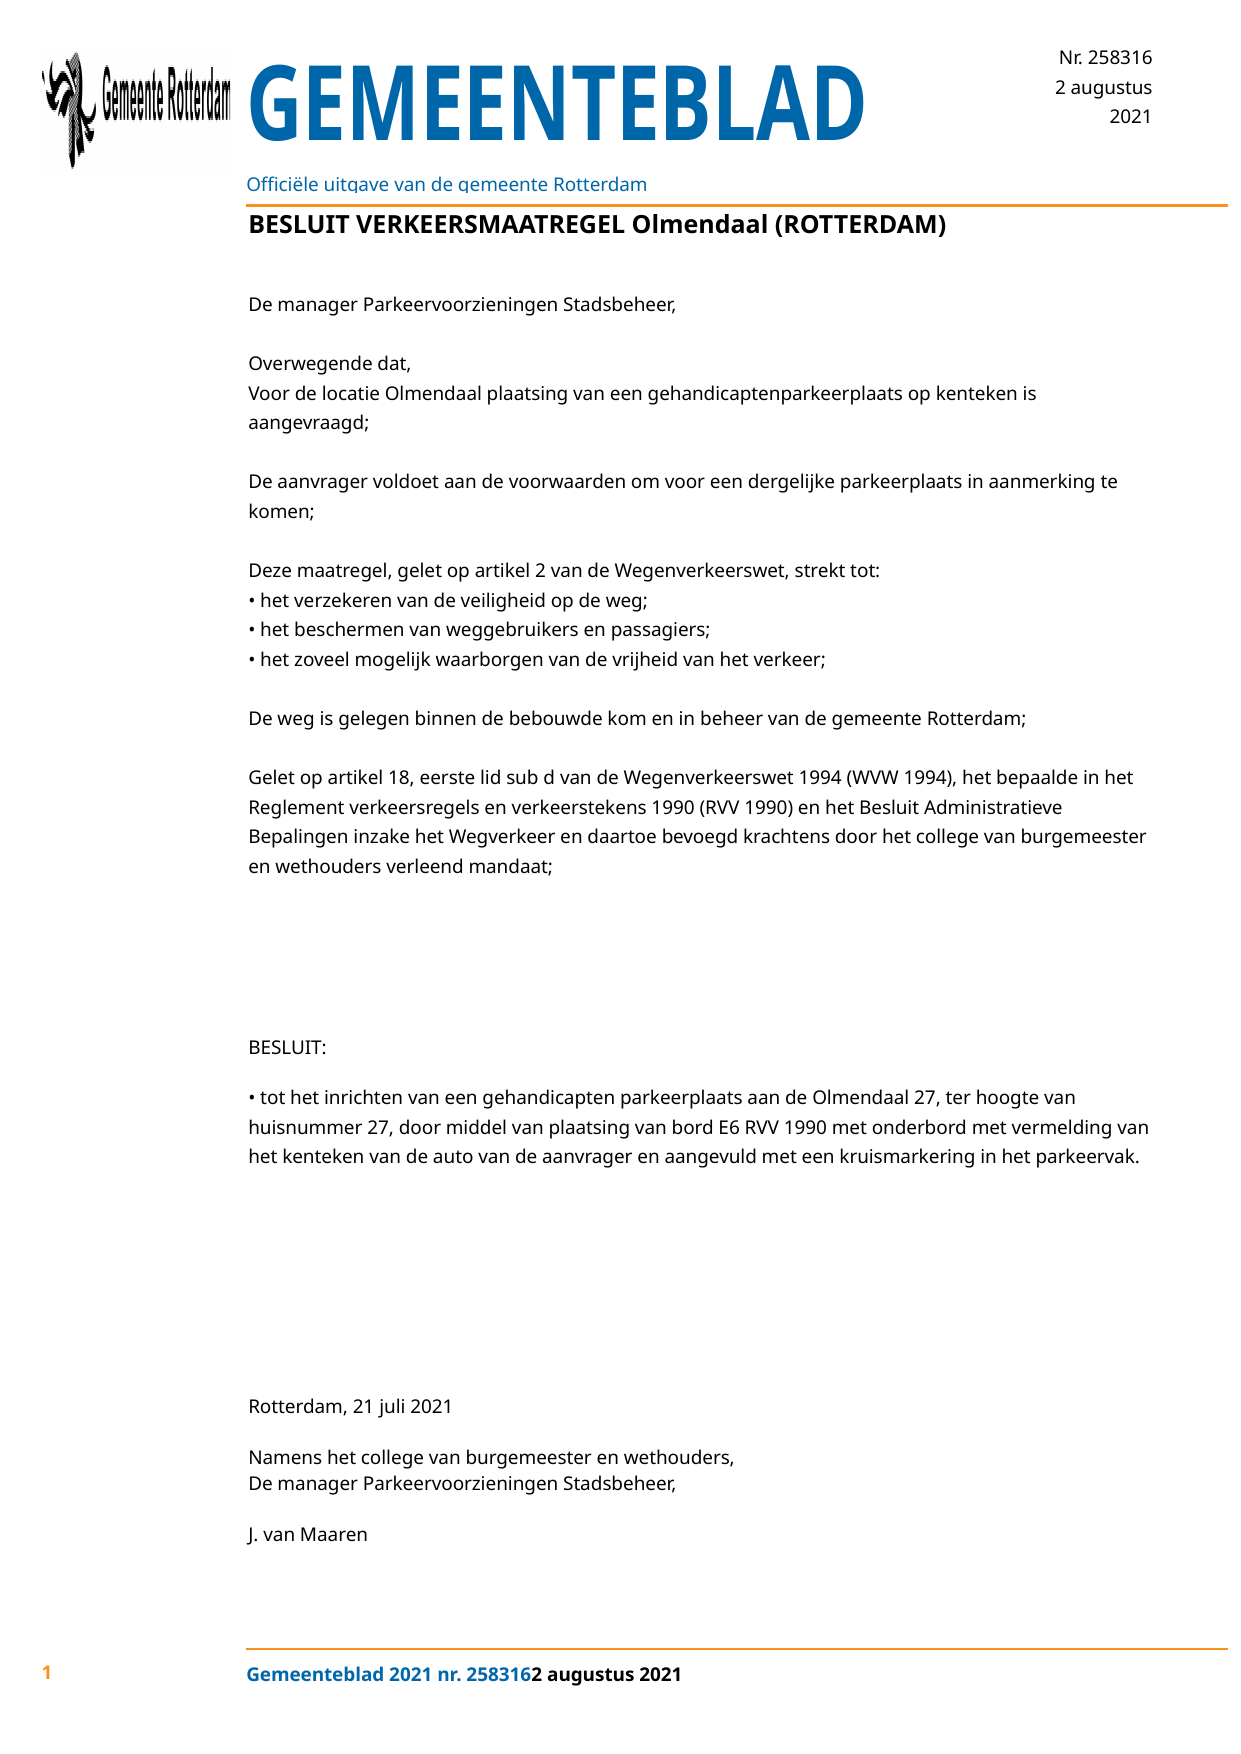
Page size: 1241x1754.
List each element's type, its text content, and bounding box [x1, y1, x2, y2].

text Voor de locatie Olmendaal plaatsing van een gehandicaptenparkeerplaats op kenteken is aangevraagd; [248, 380, 1152, 435]
text Deze maatregel, gelet op artikel 2 van de Wegenverkeerswet, strekt tot: [248, 557, 1152, 583]
text Namens het college van burgemeester en wethouders, [248, 1444, 1152, 1470]
text De manager Parkeervoorzieningen Stadsbeheer, [248, 291, 1152, 317]
text • tot het inrichten van een gehandicapten parkeerplaats aan de Olmendaal 27, ter hoogte van huisnummer 27, door middel van plaatsing van bord E6 RVV 1990 met onderbord met vermelding van het kenteken van de auto van de aanvrager en aangevuld met een kruismarkering in het parkeervak. [248, 1084, 1152, 1169]
text • het beschermen van weggebruikers en passagiers; [248, 616, 1152, 642]
text De aanvrager voldoet aan de voorwaarden om voor een dergelijke parkeerplaats in aanmerking te komen; [248, 468, 1152, 524]
text De weg is gelegen binnen de bebouwde kom en in beheer van de gemeente Rotterdam; [248, 705, 1152, 731]
text Rotterdam, 21 juli 2021 [248, 1393, 1152, 1419]
text Overwegende dat, [248, 350, 1152, 376]
text BESLUIT VERKEERSMAATREGEL Olmendaal (ROTTERDAM) [248, 207, 1152, 241]
text J. van Maaren [248, 1522, 1152, 1547]
text • het zoveel mogelijk waarborgen van de vrijheid van het verkeer; [248, 646, 1152, 672]
text • het verzekeren van de veiligheid op de weg; [248, 587, 1152, 613]
picture [41, 47, 231, 172]
text Gelet op artikel 18, eerste lid sub d van de Wegenverkeerswet 1994 (WVW 1994), het bepaalde in het Reglement verkeersregels en verkeerstekens 1990 (RVV 1990) en het Besluit Administratieve Bepalingen inzake het Wegverkeer en daartoe bevoegd krachtens door het college van burgemeester en wethouders verleend mandaat; [248, 764, 1152, 879]
text De manager Parkeervoorzieningen Stadsbeheer, [248, 1470, 1152, 1496]
text BESLUIT: [248, 1034, 1152, 1060]
